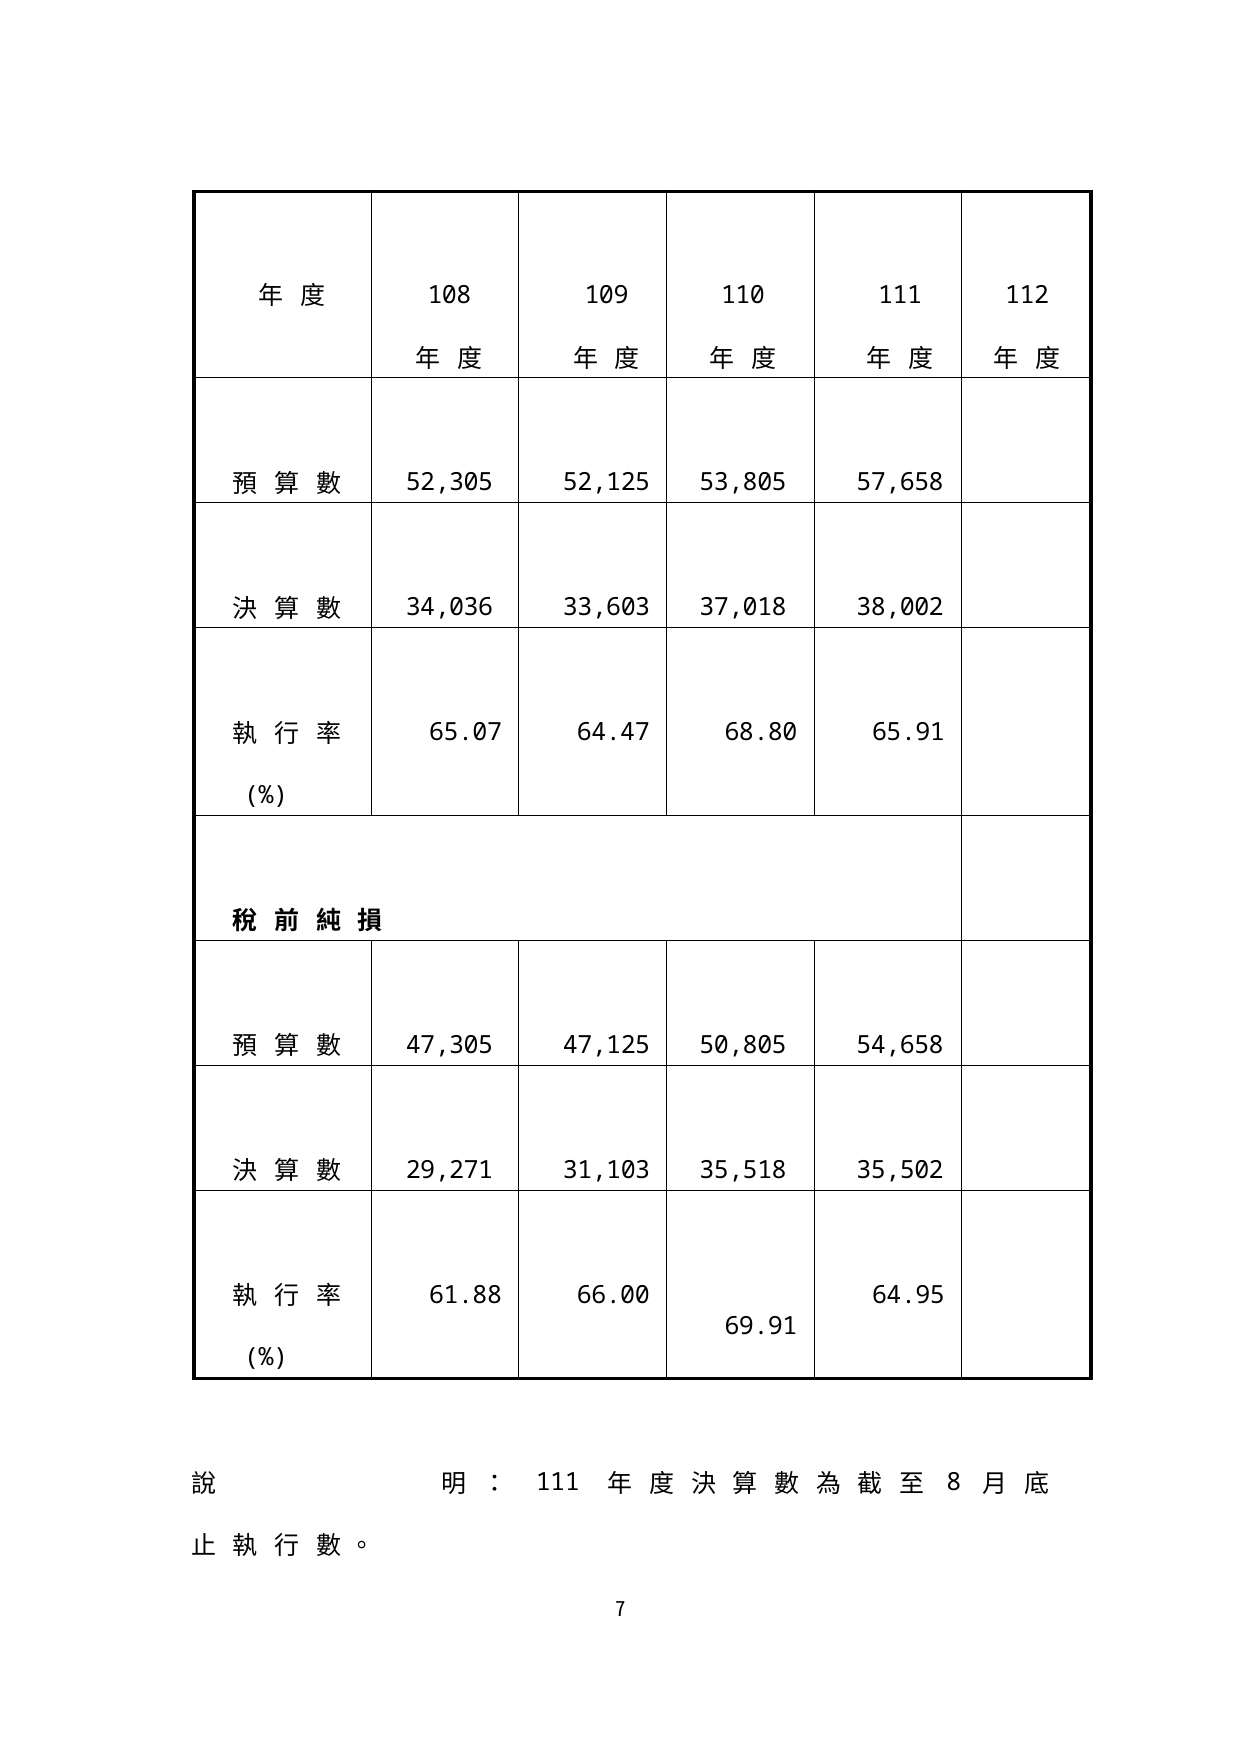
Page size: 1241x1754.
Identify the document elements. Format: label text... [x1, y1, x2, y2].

table_cell 64.47 [519, 628, 666, 814]
table_cell 35,502 [815, 1066, 961, 1189]
table_cell 預算數 [196, 378, 371, 502]
table_cell 決算數 [196, 1066, 371, 1189]
table_cell 50,805 [667, 941, 814, 1064]
table_cell 37,018 [667, 503, 814, 627]
table_cell 69.91 [667, 1191, 814, 1377]
table_cell 執行率(%) [196, 1191, 371, 1377]
table_cell 68.80 [667, 628, 814, 814]
table_header 111年度 [815, 193, 961, 377]
table_cell 29,271 [372, 1066, 518, 1189]
table_header 112年度 [962, 193, 1089, 377]
table_cell 57,658 [815, 378, 961, 502]
table_cell 33,603 [519, 503, 666, 627]
table_cell 64.95 [815, 1191, 961, 1377]
table_cell [962, 503, 1089, 627]
table_header 109年度 [519, 193, 666, 377]
table_cell 53,805 [667, 378, 814, 502]
table_cell 預算數 [196, 941, 371, 1064]
table_cell 66.00 [519, 1191, 666, 1377]
table_cell [962, 816, 1089, 939]
table_cell [962, 941, 1089, 1064]
table_cell 47,305 [372, 941, 518, 1064]
table_cell [962, 378, 1089, 502]
table_cell 52,305 [372, 378, 518, 502]
table_cell 52,125 [519, 378, 666, 502]
table_cell 執行率(%) [196, 628, 371, 814]
table_cell [962, 1066, 1089, 1189]
table_cell 54,658 [815, 941, 961, 1064]
table_header 年度 [196, 193, 371, 377]
table_cell 47,125 [519, 941, 666, 1064]
table_cell 35,518 [667, 1066, 814, 1189]
table_cell 65.91 [815, 628, 961, 814]
table_header 108年度 [372, 193, 518, 377]
table_cell 65.07 [372, 628, 518, 814]
table_cell [962, 628, 1089, 814]
table_cell 31,103 [519, 1066, 666, 1189]
table_cell 稅前純損 [196, 816, 961, 939]
table_cell 34,036 [372, 503, 518, 627]
table_cell 38,002 [815, 503, 961, 627]
table_header 110年度 [667, 193, 814, 377]
table_cell [962, 1191, 1089, 1377]
table_cell 決算數 [196, 503, 371, 627]
table_cell 61.88 [372, 1191, 518, 1377]
text 說 明：111年度決算數為截至8月底止執行數。 [183, 1439, 1058, 1564]
